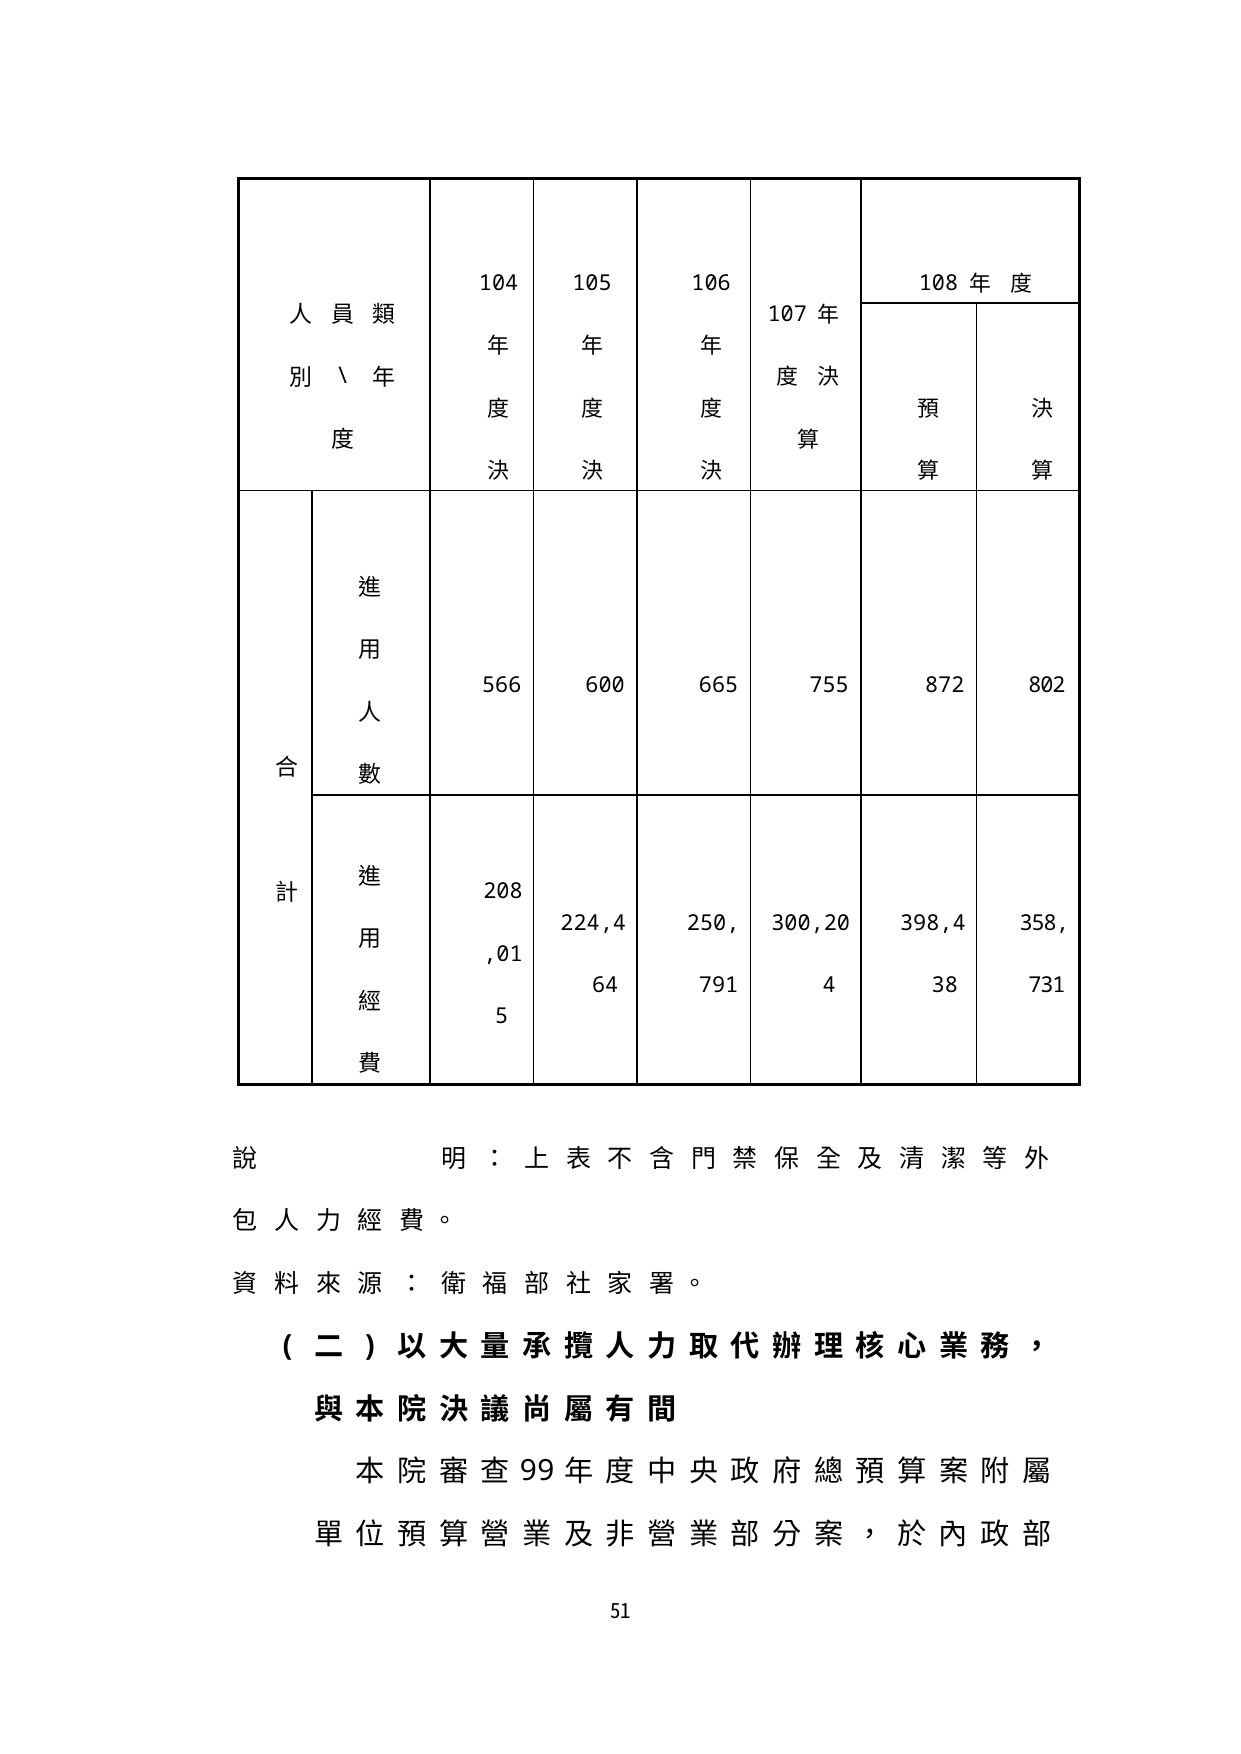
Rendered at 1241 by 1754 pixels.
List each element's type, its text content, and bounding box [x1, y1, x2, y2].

table_cell 566 [431, 491, 533, 794]
text (二)以大量承攬人力取代辦理核心業務，與本院決議尚屬有間 [242, 1302, 1058, 1427]
text 資料來源：衛福部社家署。 [203, 1240, 1058, 1302]
table_cell 進用人數 [313, 491, 429, 794]
table_cell 755 [751, 491, 860, 794]
table_cell 224,464 [534, 796, 636, 1083]
table_cell 600 [534, 491, 636, 794]
table_cell 決算 [977, 304, 1078, 490]
table_header 106年度決算 [638, 180, 750, 490]
table_cell 872 [862, 491, 976, 794]
table_cell 合 計 [240, 491, 311, 1083]
table_cell 358,731 [977, 796, 1078, 1083]
table_cell 300,204 [751, 796, 860, 1083]
table_header 107年度決算 [751, 180, 860, 490]
table_header 104年度決算 [431, 180, 533, 490]
text 說 明：上表不含門禁保全及清潔等外包人力經費。 [203, 1115, 1058, 1240]
text 本院審查99年度中央政府總預算案附屬單位預算營業及非營業部分案，於內政部主管(社會福利基金部分)決議事項(六)：「內政部社會福利基金下所編制之14個社政機構98年度用人制度，發現8家機構其委外人數占機構所有人力的1/3以上，…委外內容除清潔、保全等工作外，甚至還包含了護理人員、保育人員、社工人員及院民照顧、兒少輔導工作等主要核心業務。…此種業務實不宜以委外、承攬方式進行。因此，考量該等特殊性，內政部應針對目前相關社會福利機構用人制度之弊端研擬改善方案，以確保社會福利機構所提供照護與輔導之品質，並保障相關工作人員之勞動權益保障。」為符合社會福利機構設置標準等所需專業人力，該基金108年度所屬社政機構不足之人力，仍大量以承攬人力取代派遣人力，承攬人力並較以前年度持續增加，辦理老人、兒童、身心障礙者生活照顧等核心工作，如擔任社工員、護理人員、照顧服務員等專業人員，惟採用人力委外方式提供服務，恐影響專業服務穩定性，未符本院前揭決議。 [271, 1427, 1058, 1552]
table_cell 398,438 [862, 796, 976, 1083]
table_header 108年度 [862, 180, 1078, 302]
table_header 105年度決算 [534, 180, 636, 490]
table_cell 802 [977, 491, 1078, 794]
table_cell 預算 [862, 304, 976, 490]
table_header 人員類別\年度 [240, 180, 429, 490]
table_cell 進用經費 [313, 796, 429, 1083]
table_cell 665 [638, 491, 750, 794]
table_cell 208,015 [431, 796, 533, 1083]
table_cell 250,791 [638, 796, 750, 1083]
